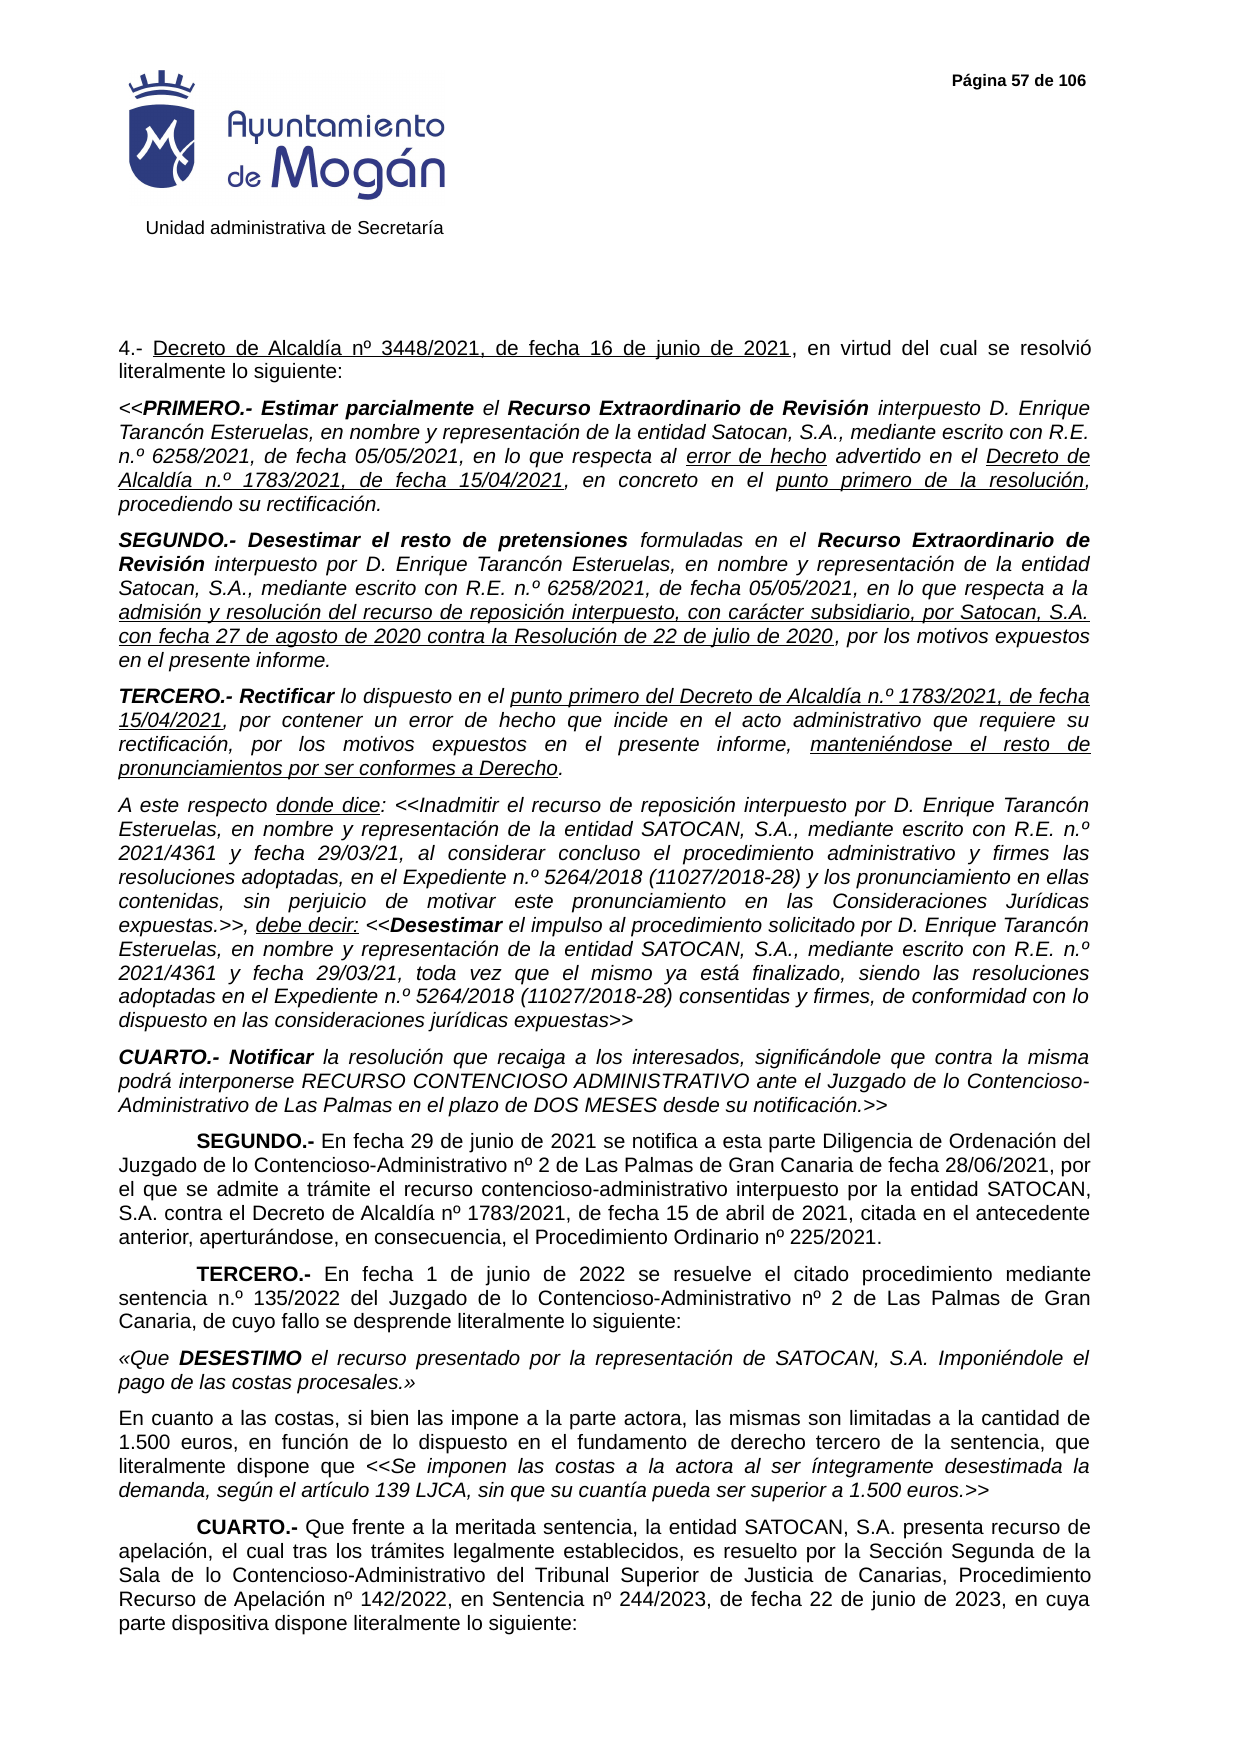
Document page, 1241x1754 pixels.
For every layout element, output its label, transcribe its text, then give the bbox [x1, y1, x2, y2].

text «Que DESESTIMO el recurso presentado por la representación de SATOCAN, S.A. Imponiéndole el pago de las costas procesales.» [118, 1346, 1092, 1394]
text A este respecto donde dice: <<Inadmitir el recurso de reposición interpuesto por D. Enrique Tarancón Esteruelas, en nombre y representación de la entidad SATOCAN, S.A., mediante escrito con R.E. n.º 2021/4361 y fecha 29/03/21, al considerar concluso el procedimiento administrativo y firmes las resoluciones adoptadas, en el Expediente n.º 5264/2018 (11027/2018-28) y los pronunciamiento en ellas contenidas, sin perjuicio de motivar este pronunciamiento en las Consideraciones Jurídicas expuestas.>>, debe decir: <<Desestimar el impulso al procedimiento solicitado por D. Enrique Tarancón Esteruelas, en nombre y representación de la entidad SATOCAN, S.A., mediante escrito con R.E. n.º 2021/4361 y fecha 29/03/21, toda vez que el mismo ya está finalizado, siendo las resoluciones adoptadas en el Expediente n.º 5264/2018 (11027/2018-28) consentidas y firmes, de conformidad con lo dispuesto en las consideraciones jurídicas expuestas>> [118, 793, 1092, 1032]
picture [128, 70, 445, 206]
text SEGUNDO.- Desestimar el resto de pretensiones formuladas en el Recurso Extraordinario de Revisión interpuesto por D. Enrique Tarancón Esteruelas, en nombre y representación de la entidad Satocan, S.A., mediante escrito con R.E. n.º 6258/2021, de fecha 05/05/2021, en lo que respecta a la admisión y resolución del recurso de reposición interpuesto, con carácter subsidiario, por Satocan, S.A. con fecha 27 de agosto de 2020 contra la Resolución de 22 de julio de 2020, por los motivos expuestos en el presente informe. [118, 528, 1092, 672]
text En cuanto a las costas, si bien las impone a la parte actora, las mismas son limitadas a la cantidad de 1.500 euros, en función de lo dispuesto en el fundamento de derecho tercero de la sentencia, que literalmente dispone que <<Se imponen las costas a la actora al ser íntegramente desestimada la demanda, según el artículo 139 LJCA, sin que su cuantía pueda ser superior a 1.500 euros.>> [118, 1406, 1092, 1502]
text CUARTO.- Notificar la resolución que recaiga a los interesados, significándole que contra la misma podrá interponerse RECURSO CONTENCIOSO ADMINISTRATIVO ante el Juzgado de lo Contencioso-Administrativo de Las Palmas en el plazo de DOS MESES desde su notificación.>> [118, 1045, 1092, 1117]
text TERCERO.- En fecha 1 de junio de 2022 se resuelve el citado procedimiento mediante sentencia n.º 135/2022 del Juzgado de lo Contencioso-Administrativo nº 2 de Las Palmas de Gran Canaria, de cuyo fallo se desprende literalmente lo siguiente: [118, 1261, 1092, 1333]
text <<PRIMERO.- Estimar parcialmente el Recurso Extraordinario de Revisión interpuesto D. Enrique Tarancón Esteruelas, en nombre y representación de la entidad Satocan, S.A., mediante escrito con R.E. n.º 6258/2021, de fecha 05/05/2021, en lo que respecta al error de hecho advertido en el Decreto de Alcaldía n.º 1783/2021, de fecha 15/04/2021, en concreto en el punto primero de la resolución, procediendo su rectificación. [118, 396, 1092, 516]
text CUARTO.- Que frente a la meritada sentencia, la entidad SATOCAN, S.A. presenta recurso de apelación, el cual tras los trámites legalmente establecidos, es resuelto por la Sección Segunda de la Sala de lo Contencioso-Administrativo del Tribunal Superior de Justicia de Canarias, Procedimiento Recurso de Apelación nº 142/2022, en Sentencia nº 244/2023, de fecha 22 de junio de 2023, en cuya parte dispositiva dispone literalmente lo siguiente: [118, 1514, 1092, 1634]
text TERCERO.- Rectificar lo dispuesto en el punto primero del Decreto de Alcaldía n.º 1783/2021, de fecha 15/04/2021, por contener un error de hecho que incide en el acto administrativo que requiere su rectificación, por los motivos expuestos en el presente informe, manteniéndose el resto de pronunciamientos por ser conformes a Derecho. [118, 684, 1092, 780]
text 4.- Decreto de Alcaldía nº 3448/2021, de fecha 16 de junio de 2021, en virtud del cual se resolvió literalmente lo siguiente: [118, 335, 1092, 383]
text SEGUNDO.- En fecha 29 de junio de 2021 se notifica a esta parte Diligencia de Ordenación del Juzgado de lo Contencioso-Administrativo nº 2 de Las Palmas de Gran Canaria de fecha 28/06/2021, por el que se admite a trámite el recurso contencioso-administrativo interpuesto por la entidad SATOCAN, S.A. contra el Decreto de Alcaldía nº 1783/2021, de fecha 15 de abril de 2021, citada en el antecedente anterior, aperturándose, en consecuencia, el Procedimiento Ordinario nº 225/2021. [118, 1129, 1092, 1249]
